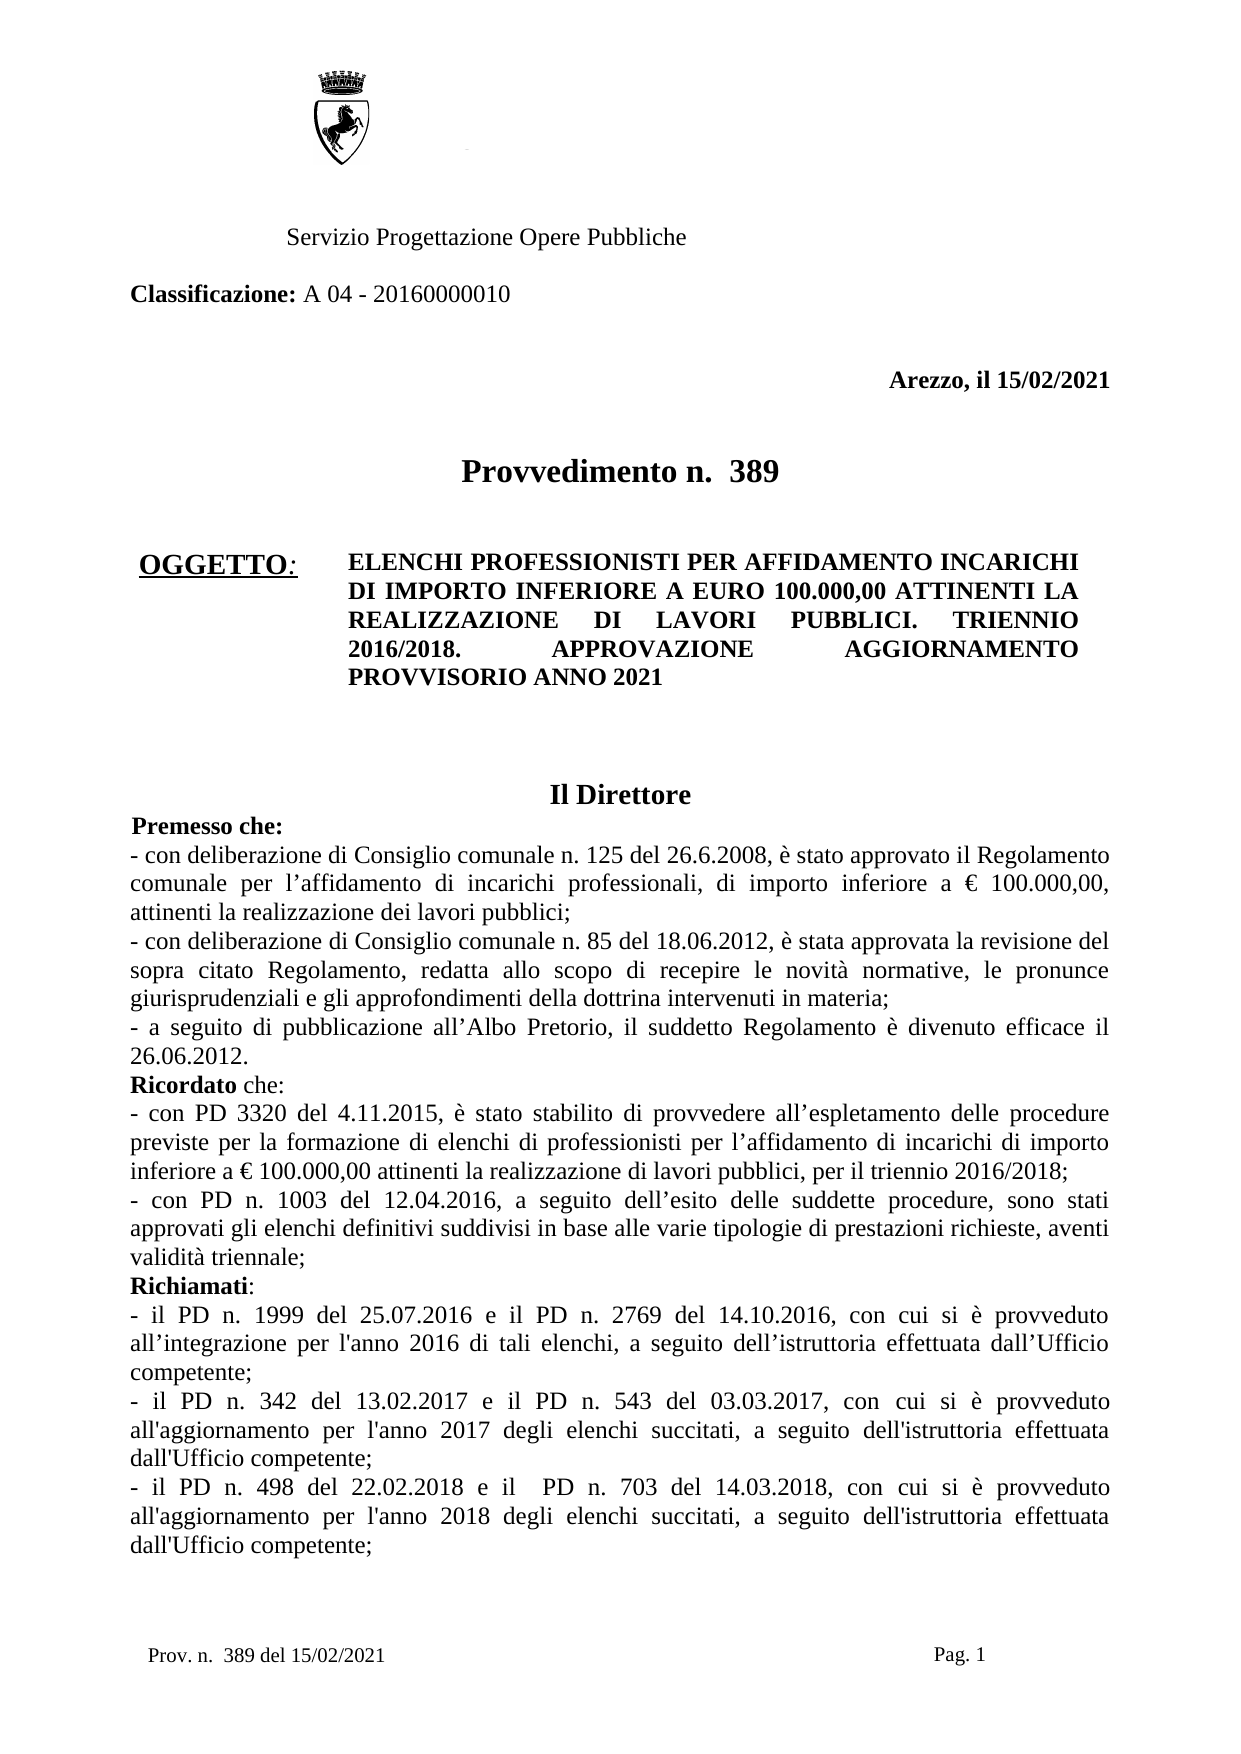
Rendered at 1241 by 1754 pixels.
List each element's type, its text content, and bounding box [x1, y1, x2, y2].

text - con PD 3320 del 4.11.2015, è stato stabilito di provvedere all’espletamento delle procedure previste per la formazione di elenchi di professionisti per l’affidamento di incarichi di importo inferiore a € 100.000,00 attinenti la realizzazione di lavori pubblici, per il triennio 2016/2018; [130, 1098, 1110, 1185]
text Premesso che: [131, 811, 1110, 840]
text Servizio Progettazione Opere Pubbliche [130, 222, 1110, 250]
text - con deliberazione di Consiglio comunale n. 85 del 18.06.2012, è stata approvata la revisione del sopra citato Regolamento, redatta allo scopo di recepire le novità normative, le pronunce giurisprudenziali e gli approfondimenti della dottrina intervenuti in materia; [130, 926, 1110, 1012]
text - il PD n. 498 del 22.02.2018 e il PD n. 703 del 14.03.2018, con cui si è provveduto all'aggiornamento per l'anno 2018 degli elenchi succitati, a seguito dell'istruttoria effettuata dall'Ufficio competente; [130, 1472, 1110, 1558]
text - con PD n. 1003 del 12.04.2016, a seguito dell’esito delle suddette procedure, sono stati approvati gli elenchi definitivi suddivisi in base alle varie tipologie di prestazioni richieste, aventi validità triennale; [130, 1185, 1110, 1271]
text Classificazione: A 04 - 20160000010 [130, 279, 1110, 308]
table_header ELENCHI PROFESSIONISTI PER AFFIDAMENTO INCARICHI DI IMPORTO INFERIORE A EURO 100.000,00 ATTINENTI LA REALIZZAZIONE DI LAVORI PUBBLICI. TRIENNIO 2016/2018. APPROVAZIONE AGGIORNAMENTO PROVVISORIO ANNO 2021 [341, 548, 1087, 691]
text Provvedimento n. 389 [130, 452, 1110, 490]
table_header OGGETTO: [131, 548, 341, 691]
picture [313, 70, 370, 165]
text - il PD n. 1999 del 25.07.2016 e il PD n. 2769 del 14.10.2016, con cui si è provveduto all’integrazione per l'anno 2016 di tali elenchi, a seguito dell’istruttoria effettuata dall’Ufficio competente; [130, 1300, 1110, 1386]
text - a seguito di pubblicazione all’Albo Pretorio, il suddetto Regolamento è divenuto efficace il 26.06.2012. [130, 1012, 1110, 1070]
text Arezzo, il 15/02/2021 [130, 365, 1110, 394]
text - con deliberazione di Consiglio comunale n. 125 del 26.6.2008, è stato approvato il Regolamento comunale per l’affidamento di incarichi professionali, di importo inferiore a € 100.000,00, attinenti la realizzazione dei lavori pubblici; [130, 840, 1110, 926]
text Richiamati: [130, 1271, 1110, 1300]
text Ricordato che: [130, 1070, 1110, 1098]
text - il PD n. 342 del 13.02.2017 e il PD n. 543 del 03.03.2017, con cui si è provveduto all'aggiornamento per l'anno 2017 degli elenchi succitati, a seguito dell'istruttoria effettuata dall'Ufficio competente; [130, 1386, 1110, 1472]
text Il Direttore [130, 777, 1110, 811]
